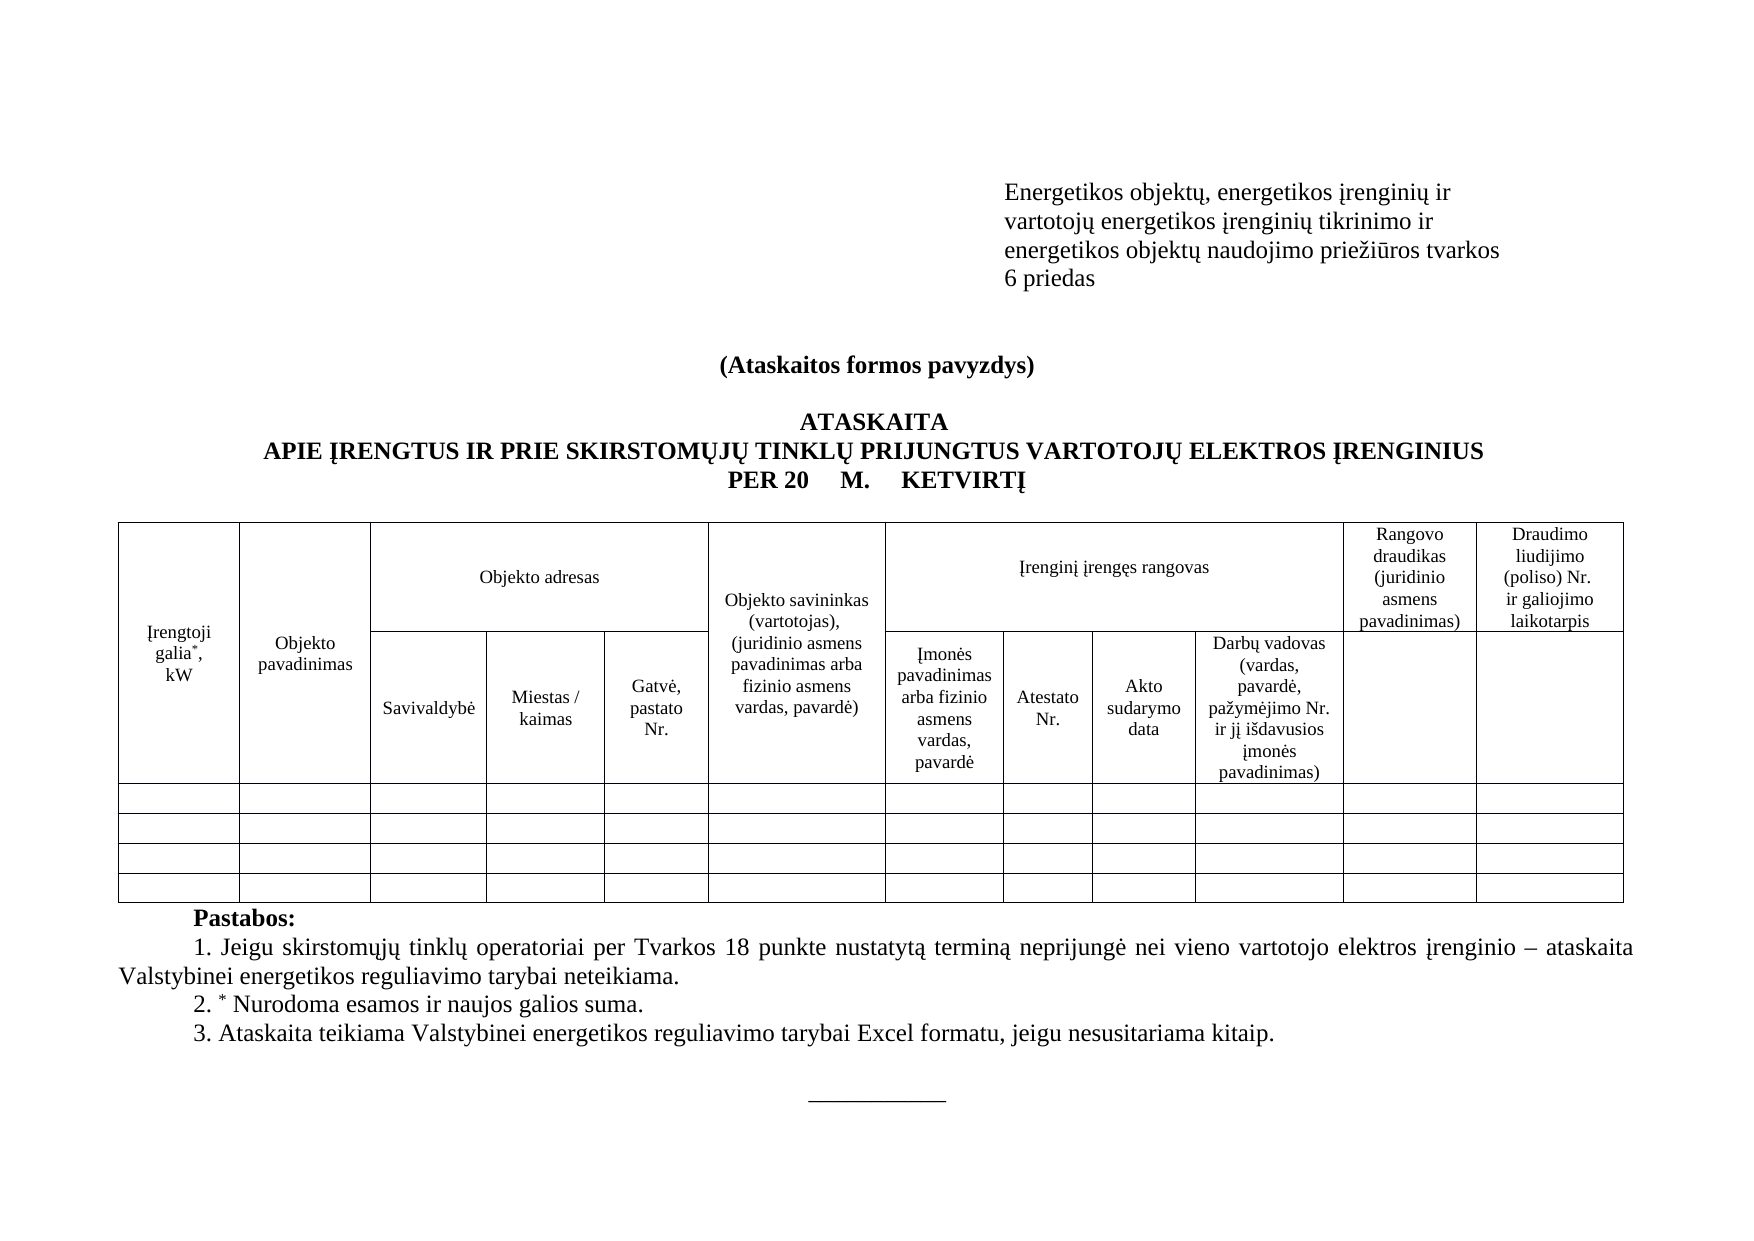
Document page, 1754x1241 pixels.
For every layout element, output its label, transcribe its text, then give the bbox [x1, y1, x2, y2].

text 3. Ataskaita teikiama Valstybinei energetikos reguliavimo tarybai Excel formatu, jeigu nesusitariama kitaip. [118, 1018, 1636, 1047]
table_cell [371, 844, 486, 872]
table_cell [886, 844, 1003, 872]
text 2. * Nurodoma esamos ir naujos galios suma. [118, 989, 1636, 1018]
text Pastabos: [118, 903, 1636, 932]
table_cell [1344, 632, 1476, 783]
table_header Objekto adresas [371, 523, 708, 631]
table_cell [371, 814, 486, 843]
table_cell [487, 814, 604, 843]
text 1. Jeigu skirstomųjų tinklų operatoriai per Tvarkos 18 punkte nustatytą terminą neprijungė nei vieno vartotojo elektros įrenginio – ataskaita Valstybinei energetikos reguliavimo tarybai neteikiama. [118, 932, 1636, 989]
table_cell [119, 844, 239, 872]
table_header Rangovo draudikas (juridinio asmens pavadinimas) [1344, 523, 1476, 631]
table_cell [1477, 632, 1623, 783]
table_cell [240, 814, 370, 843]
table_cell [1004, 844, 1092, 872]
table_cell [1196, 874, 1343, 902]
table_cell Akto sudarymo data [1093, 632, 1195, 783]
table_cell [605, 844, 708, 872]
table_cell [1004, 784, 1092, 813]
table_cell [1093, 874, 1195, 902]
table_cell Darbų vadovas (vardas, pavardė, pažymėjimo Nr. ir jį išdavusios įmonės pavadinimas) [1196, 632, 1343, 783]
table_cell [1093, 814, 1195, 843]
table_cell [1344, 814, 1476, 843]
table_cell [371, 784, 486, 813]
table_cell [487, 874, 604, 902]
text ___________ [118, 1076, 1636, 1104]
text energetikos objektų naudojimo priežiūros tvarkos [118, 235, 1636, 263]
table_cell [709, 844, 885, 872]
table_cell [1196, 784, 1343, 813]
table_cell Miestas / kaimas [487, 632, 604, 783]
table_cell [119, 814, 239, 843]
table_cell [1477, 874, 1623, 902]
table_cell [1004, 874, 1092, 902]
table_header Įrenginį įrengęs rangovas [886, 523, 1343, 631]
table_cell Savivaldybė [371, 632, 486, 783]
table_cell [371, 874, 486, 902]
table_header Draudimo liudijimo (poliso) Nr. ir galiojimo laikotarpis [1477, 523, 1623, 631]
table_cell [709, 814, 885, 843]
table_header Objekto savininkas (vartotojas), (juridinio asmens pavadinimas arba fizinio asmens vardas, pavardė) [709, 523, 885, 783]
table_cell [119, 874, 239, 902]
table_cell [240, 784, 370, 813]
table_cell Gatvė, pastato Nr. [605, 632, 708, 783]
table_cell [240, 844, 370, 872]
table_header Objekto pavadinimas [240, 523, 370, 783]
table_cell [487, 844, 604, 872]
table_cell [1093, 784, 1195, 813]
table_cell Atestato Nr. [1004, 632, 1092, 783]
text (Ataskaitos formos pavyzdys) [118, 350, 1636, 378]
table_cell [1344, 844, 1476, 872]
table_cell Įmonės pavadinimas arba fizinio asmens vardas, pavardė [886, 632, 1003, 783]
table_cell [709, 874, 885, 902]
table_cell [886, 784, 1003, 813]
text Energetikos objektų, energetikos įrenginių ir [118, 177, 1636, 206]
text ATASKAITA [118, 407, 1636, 436]
table_header Įrengtoji galia*, kW [119, 523, 239, 783]
table_cell [1004, 814, 1092, 843]
table_cell [119, 784, 239, 813]
table_cell [886, 874, 1003, 902]
table_cell [1093, 844, 1195, 872]
table_cell [1477, 814, 1623, 843]
table_cell [605, 874, 708, 902]
table_cell [605, 784, 708, 813]
table_cell [1344, 784, 1476, 813]
text vartotojų energetikos įrenginių tikrinimo ir [118, 206, 1636, 235]
text PER 20 M. KETVIRTĮ [118, 465, 1636, 493]
table_cell [1196, 814, 1343, 843]
text 6 priedas [118, 263, 1636, 292]
text APIE ĮRENGTUS IR PRIE SKIRSTOMŲJŲ TINKLŲ PRIJUNGTUS VARTOTOJŲ ELEKTROS ĮRENGINIUS [118, 436, 1636, 465]
table_cell [1196, 844, 1343, 872]
table_cell [1477, 784, 1623, 813]
table_cell [886, 814, 1003, 843]
table_cell [1344, 874, 1476, 902]
table_cell [709, 784, 885, 813]
table_cell [240, 874, 370, 902]
table_cell [1477, 844, 1623, 872]
table_cell [605, 814, 708, 843]
table_cell [487, 784, 604, 813]
